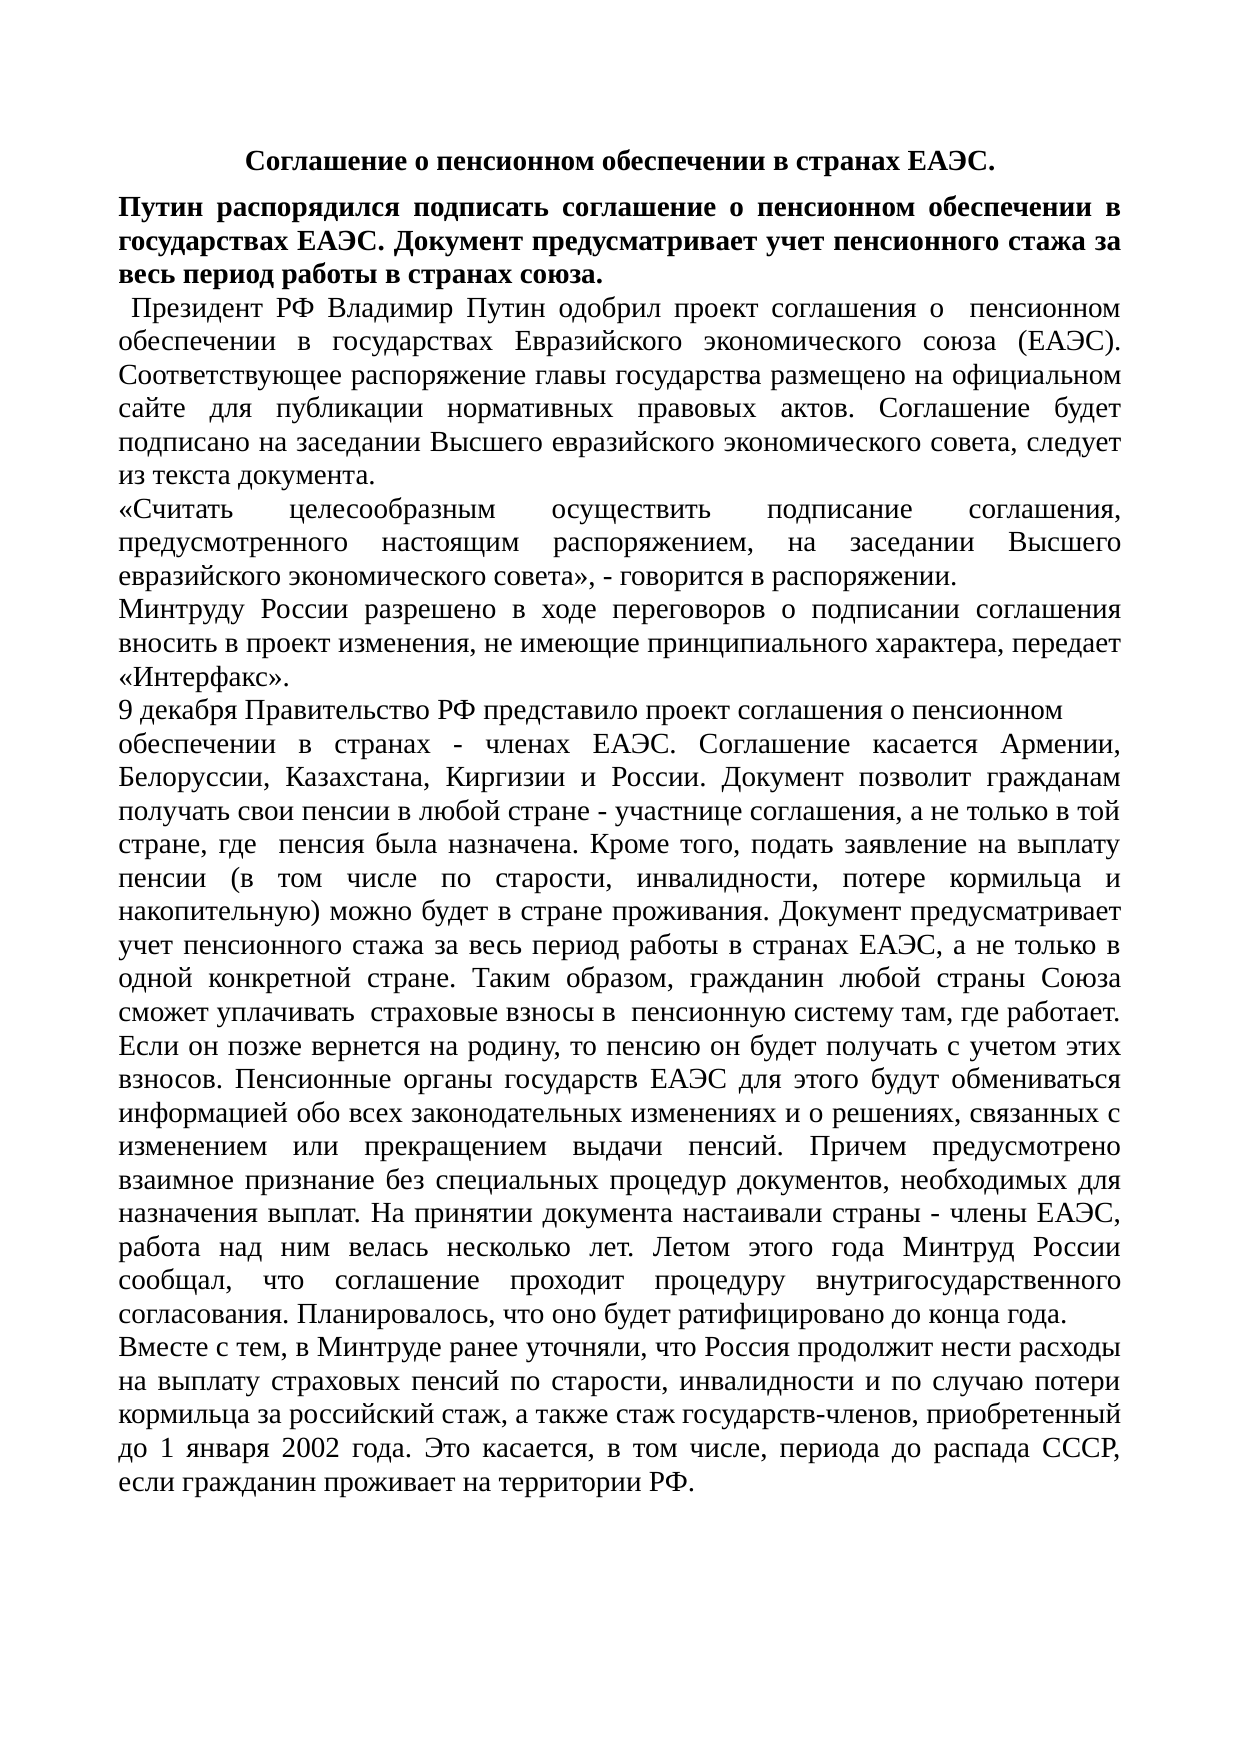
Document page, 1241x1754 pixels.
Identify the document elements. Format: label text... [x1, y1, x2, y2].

text Путин распорядился подписать соглашение о пенсионном обеспечении в государствах ЕАЭС. Документ предусматривает учет пенсионного стажа за весь период работы в странах союза. [118, 189, 1122, 290]
text Президент РФ Владимир Путин одобрил проект соглашения о пенсионном обеспечении в государствах Евразийского экономического союза (ЕАЭС). Соответствующее распоряжение главы государства размещено на официальном сайте для публикации нормативных правовых актов. Соглашение будет подписано на заседании Высшего евразийского экономического совета, следует из текста документа. [118, 290, 1122, 491]
text Минтруду России разрешено в ходе переговоров о подписании соглашения вносить в проект изменения, не имеющие принципиального характера, передает «Интерфакс». [118, 592, 1122, 692]
text Вместе с тем, в Минтруде ранее уточняли, что Россия продолжит нести расходы на выплату страховых пенсий по старости, инвалидности и по случаю потери кормильца за российский стаж, а также стаж государств-членов, приобретенный до 1 января 2002 года. Это касается, в том числе, периода до распада СССР, если гражданин проживает на территории РФ. [118, 1329, 1122, 1497]
text обеспечении в странах - членах ЕАЭС. Соглашение касается Армении, Белоруссии, Казахстана, Киргизии и России. Документ позволит гражданам получать свои пенсии в любой стране - участнице соглашения, а не только в той стране, где пенсия была назначена. Кроме того, подать заявление на выплату пенсии (в том числе по старости, инвалидности, потере кормильца и накопительную) можно будет в стране проживания. Документ предусматривает учет пенсионного стажа за весь период работы в странах ЕАЭС, а не только в одной конкретной стране. Таким образом, гражданин любой страны Союза сможет уплачивать страховые взносы в пенсионную систему там, где работает. Если он позже вернется на родину, то пенсию он будет получать с учетом этих взносов. Пенсионные органы государств ЕАЭС для этого будут обмениваться информацией обо всех законодательных изменениях и о решениях, связанных с изменением или прекращением выдачи пенсий. Причем предусмотрено взаимное признание без специальных процедур документов, необходимых для назначения выплат. На принятии документа настаивали страны - члены ЕАЭС, работа над ним велась несколько лет. Летом этого года Минтруд России сообщал, что соглашение проходит процедуру внутригосударственного согласования. Планировалось, что оно будет ратифицировано до конца года. [118, 726, 1122, 1329]
subtitle Соглашение о пенсионном обеспечении в странах ЕАЭС. [118, 143, 1122, 177]
text 9 декабря Правительство РФ представило проект соглашения о пенсионном [118, 692, 1122, 726]
text «Считать целесообразным осуществить подписание соглашения, предусмотренного настоящим распоряжением, на заседании Высшего евразийского экономического совета», - говорится в распоряжении. [118, 491, 1122, 592]
